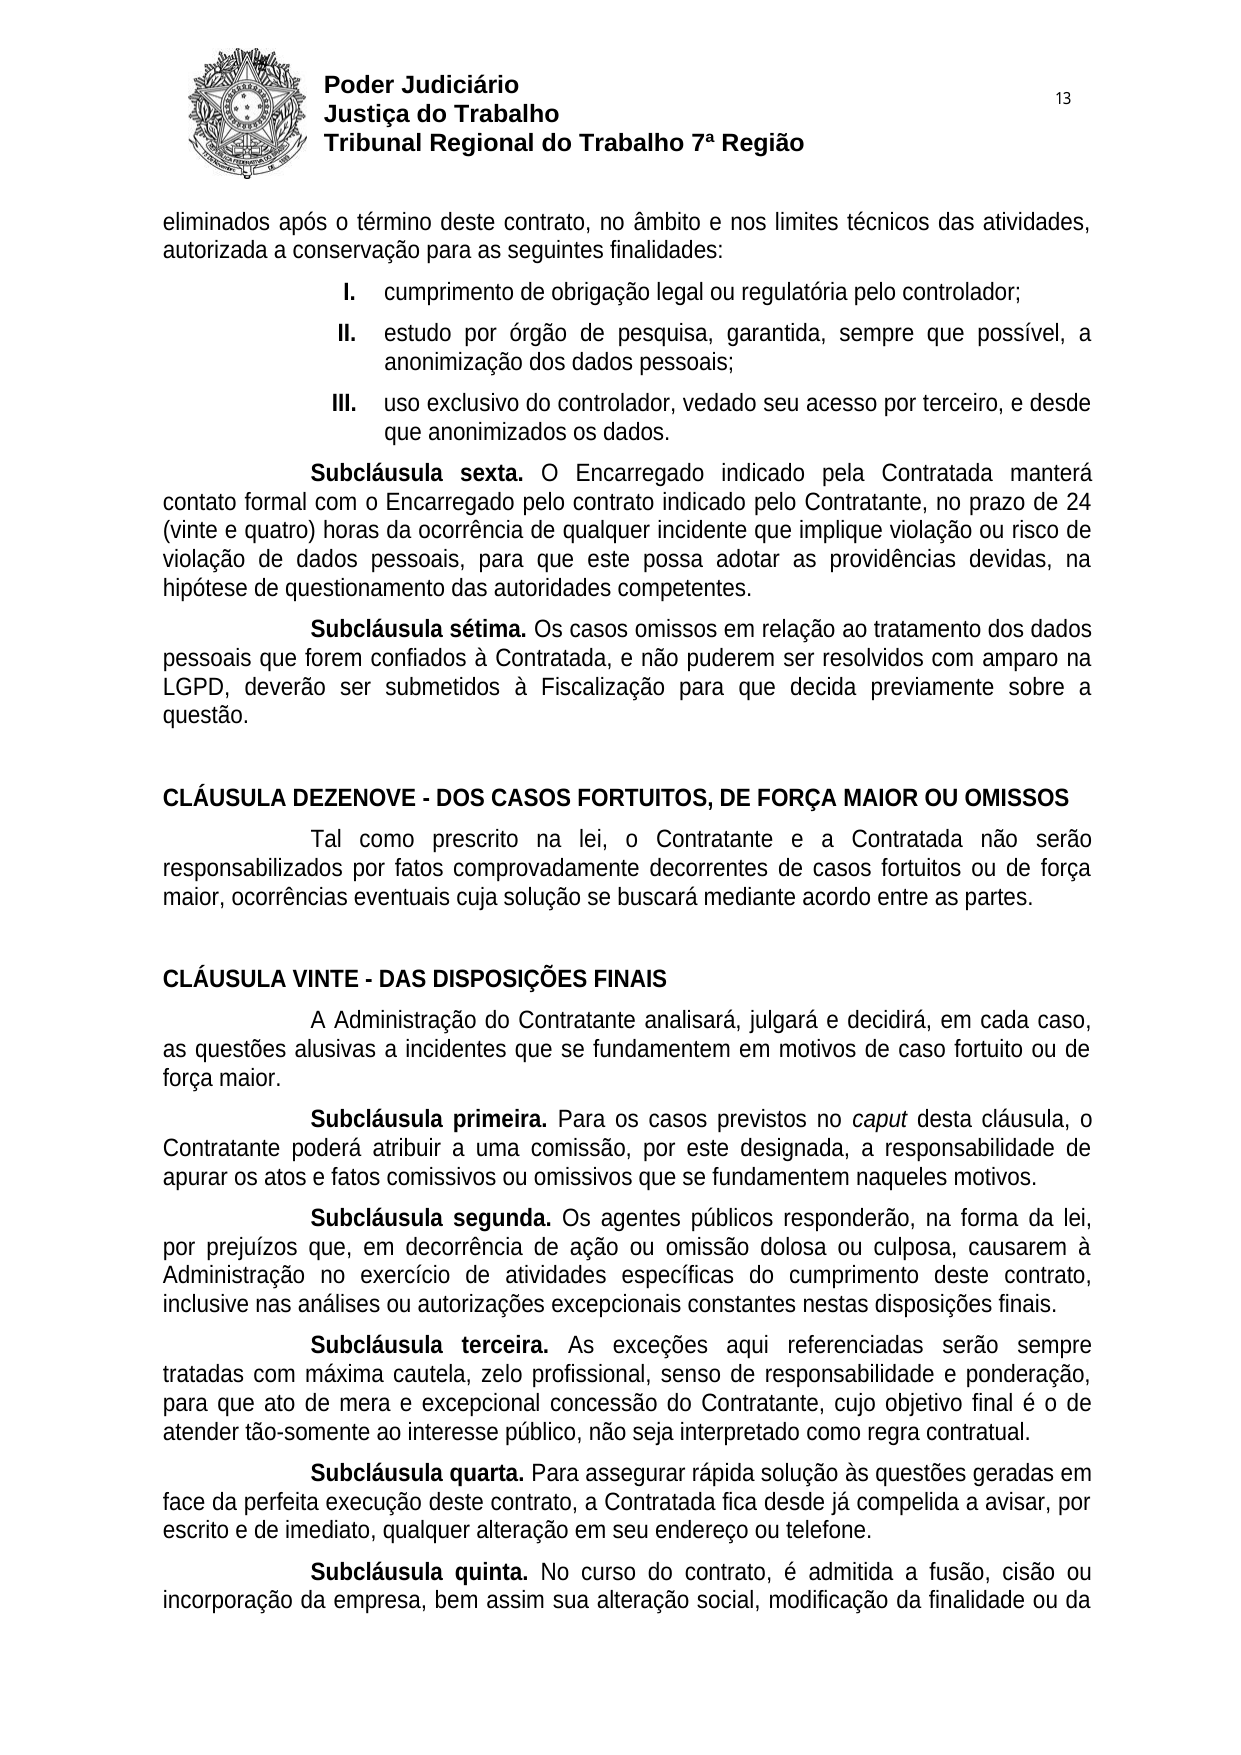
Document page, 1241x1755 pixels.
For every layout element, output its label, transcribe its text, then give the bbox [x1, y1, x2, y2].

subtitle CLÁUSULA DEZENOVE - DOS CASOS FORTUITOS, DE FORÇA MAIOR OU OMISSOS [163, 783, 1093, 812]
text A Administração do Contratante analisará, julgará e decidirá, em cada caso, as questões alusivas a incidentes que se fundamentem em motivos de caso fortuito ou de força maior. [163, 1006, 1093, 1092]
text Subcláusula segunda. Os agentes públicos responderão, na forma da lei, por prejuízos que, em decorrência de ação ou omissão dolosa ou culposa, causarem à Administração no exercício de atividades específicas do cumprimento deste contrato, inclusive nas análises ou autorizações excepcionais constantes nestas disposições finais. [163, 1203, 1093, 1318]
text Tal como prescrito na lei, o Contratante e a Contratada não serão responsabilizados por fatos comprovadamente decorrentes de casos fortuitos ou de força maior, ocorrências eventuais cuja solução se buscará mediante acordo entre as partes. [163, 824, 1093, 911]
text Subcláusula sétima. Os casos omissos em relação ao tratamento dos dados pessoais que forem confiados à Contratada, e não puderem ser resolvidos com amparo na LGPD, deverão ser submetidos à Fiscalização para que decida previamente sobre a questão. [163, 614, 1093, 729]
text eliminados após o término deste contrato, no âmbito e nos limites técnicos das atividades, autorizada a conservação para as seguintes finalidades: [163, 207, 1093, 264]
list estudo por órgão de pesquisa, garantida, sempre que possível, a anonimização dos dados pessoais; [337, 318, 1093, 376]
list cumprimento de obrigação legal ou regulatória pelo controlador; [343, 277, 1093, 306]
text Subcláusula primeira. Para os casos previstos no caput desta cláusula, o Contratante poderá atribuir a uma comissão, por este designada, a responsabilidade de apurar os atos e fatos comissivos ou omissivos que se fundamentem naqueles motivos. [163, 1104, 1093, 1191]
text Subcláusula quinta. No curso do contrato, é admitida a fusão, cisão ou incorporação da empresa, bem assim sua alteração social, modificação da finalidade ou da [163, 1557, 1093, 1614]
subtitle CLÁUSULA VINTE - DAS DISPOSIÇÕES FINAIS [163, 964, 1093, 993]
text Subcláusula quarta. Para assegurar rápida solução às questões geradas em face da perfeita execução deste contrato, a Contratada fica desde já compelida a avisar, por escrito e de imediato, qualquer alteração em seu endereço ou telefone. [163, 1458, 1093, 1544]
text Subcláusula sexta. O Encarregado indicado pela Contratada manterá contato formal com o Encarregado pelo contrato indicado pelo Contratante, no prazo de 24 (vinte e quatro) horas da ocorrência de qualquer incidente que implique violação ou risco de violação de dados pessoais, para que este possa adotar as providências devidas, na hipótese de questionamento das autoridades competentes. [163, 458, 1093, 602]
list uso exclusivo do controlador, vedado seu acesso por terceiro, e desde que anonimizados os dados. [332, 388, 1093, 446]
text Subcláusula terceira. As exceções aqui referenciadas serão sempre tratadas com máxima cautela, zelo profissional, senso de responsabilidade e ponderação, para que ato de mera e excepcional concessão do Contratante, cujo objetivo final é o de atender tão-somente ao interesse público, não seja interpretado como regra contratual. [163, 1331, 1093, 1446]
